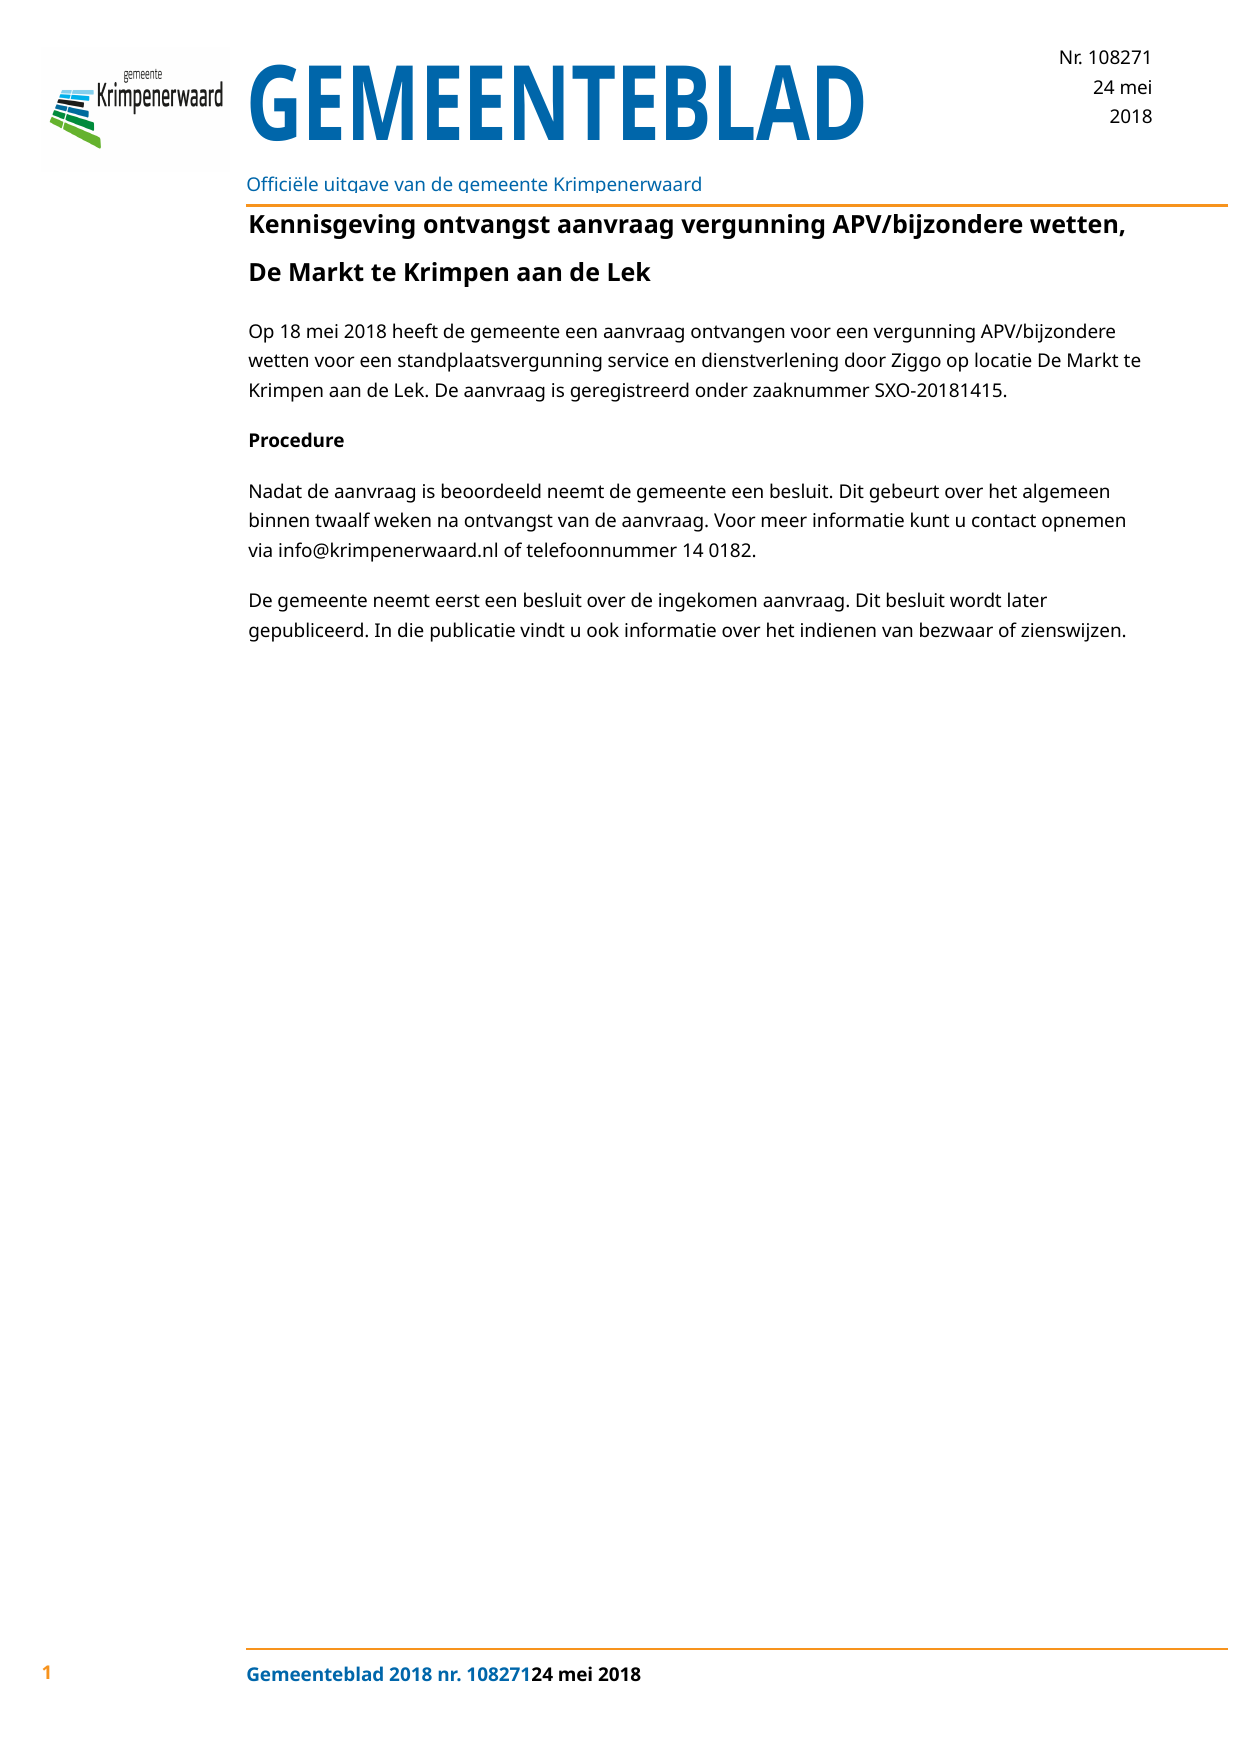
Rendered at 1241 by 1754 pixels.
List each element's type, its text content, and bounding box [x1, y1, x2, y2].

text Kennisgeving ontvangst aanvraag vergunning APV/bijzondere wetten, De Markt te Krimpen aan de Lek [248, 207, 1152, 288]
text Nadat de aanvraag is beoordeeld neemt de gemeente een besluit. Dit gebeurt over het algemeen binnen twaalf weken na ontvangst van de aanvraag. Voor meer informatie kunt u contact opnemen via info@krimpenerwaard.nl of telefoonnummer 14 0182. [248, 478, 1152, 563]
text Op 18 mei 2018 heeft de gemeente een aanvraag ontvangen voor een vergunning APV/bijzondere wetten voor een standplaatsvergunning service en dienstverlening door Ziggo op locatie De Markt te Krimpen aan de Lek. De aanvraag is geregistreerd onder zaaknummer SXO-20181415. [248, 318, 1152, 403]
picture [41, 47, 231, 172]
text De gemeente neemt eerst een besluit over de ingekomen aanvraag. Dit besluit wordt later gepubliceerd. In die publicatie vindt u ook informatie over het indienen van bezwaar of zienswijzen. [248, 587, 1152, 643]
text Procedure [248, 427, 1152, 453]
